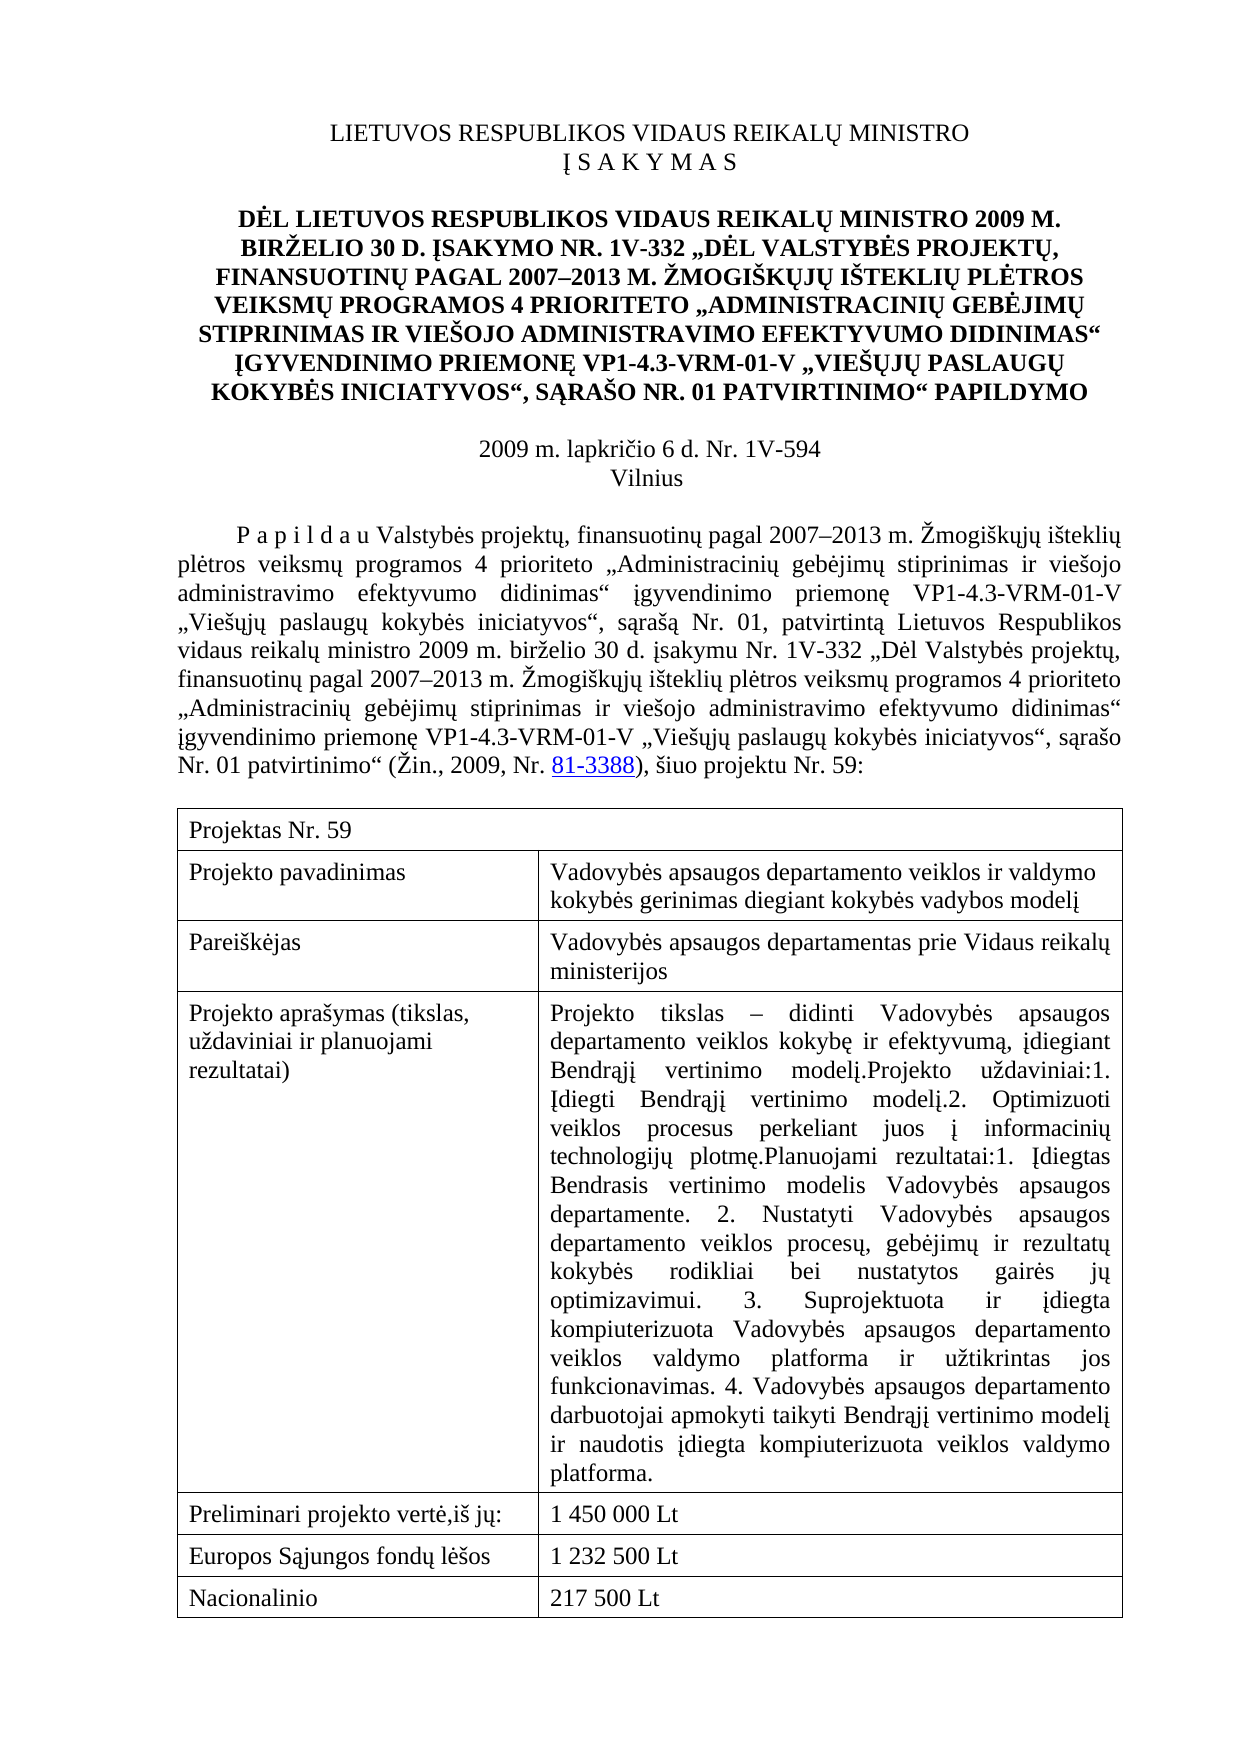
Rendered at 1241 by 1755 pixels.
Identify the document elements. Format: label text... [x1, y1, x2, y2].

table_cell Vadovybės apsaugos departamento veiklos ir valdymo kokybės gerinimas diegiant kokybės vadybos modelį [539, 851, 1122, 920]
text P a p i l d a u Valstybės projektų, finansuotinų pagal 2007–2013 m. Žmogiškųjų išteklių plėtros veiksmų programos 4 prioriteto „Administracinių gebėjimų stiprinimas ir viešojo administravimo efektyvumo didinimas“ įgyvendinimo priemonę VP1-4.3-VRM-01-V „Viešųjų paslaugų kokybės iniciatyvos“, sąrašą Nr. 01, patvirtintą Lietuvos Respublikos vidaus reikalų ministro 2009 m. birželio 30 d. įsakymu Nr. 1V-332 „Dėl Valstybės projektų, finansuotinų pagal 2007–2013 m. Žmogiškųjų išteklių plėtros veiksmų programos 4 prioriteto „Administracinių gebėjimų stiprinimas ir viešojo administravimo efektyvumo didinimas“ įgyvendinimo priemonę VP1-4.3-VRM-01-V „Viešųjų paslaugų kokybės iniciatyvos“, sąrašo Nr. 01 patvirtinimo“ (Žin., 2009, Nr. 81-3388), šiuo projektu Nr. 59: [177, 521, 1122, 779]
table_cell Projekto tikslas – didinti Vadovybės apsaugos departamento veiklos kokybę ir efektyvumą, įdiegiant Bendrąjį vertinimo modelį.Projekto uždaviniai:1. Įdiegti Bendrąjį vertinimo modelį.2. Optimizuoti veiklos procesus perkeliant juos į informacinių technologijų plotmę.Planuojami rezultatai:1. Įdiegtas Bendrasis vertinimo modelis Vadovybės apsaugos departamente. 2. Nustatyti Vadovybės apsaugos departamento veiklos procesų, gebėjimų ir rezultatų kokybės rodikliai bei nustatytos gairės jų optimizavimui. 3. Suprojektuota ir įdiegta kompiuterizuota Vadovybės apsaugos departamento veiklos valdymo platforma ir užtikrintas jos funkcionavimas. 4. Vadovybės apsaugos departamento darbuotojai apmokyti taikyti Bendrąjį vertinimo modelį ir naudotis įdiegta kompiuterizuota veiklos valdymo platforma. [539, 992, 1122, 1492]
text dėl lietuvos respublikos vidaus reikalų ministro 2009 m. birželio 30 d. įsakymo Nr. 1v-332 „DĖL VALSTYBĖS PROJEKTŲ, FINANSUOTINŲ PAGAL 2007–2013 m. Žmogiškųjų išteklių plėtros veiksmų programos 4 prioriteto „Administracinių gebėjimų stiprinimas ir viešojo administravimo efektyvumo didinimas“ ĮGYVENDINIMO PRIEMONĘ VP1-4.3-VRM-01-V „VIEŠŲJŲ PASLAUGŲ KOKYBĖS INICIATYVOS“, SĄRAŠO Nr. 01 PATVIRTINIMO“ papildymo [177, 204, 1122, 406]
text 2009 m. lapkričio 6 d. Nr. 1V-594 [177, 434, 1122, 463]
table_cell Preliminari projekto vertė,iš jų: [178, 1493, 538, 1534]
table_cell Europos Sąjungos fondų lėšos [178, 1535, 538, 1576]
table_cell Projekto aprašymas (tikslas, uždaviniai ir planuojami rezultatai) [178, 992, 538, 1492]
text Vilnius [177, 463, 1122, 492]
table_cell Vadovybės apsaugos departamentas prie Vidaus reikalų ministerijos [539, 921, 1122, 991]
table_header Projektas Nr. 59 [178, 809, 1122, 850]
table_cell Pareiškėjas [178, 921, 538, 991]
table_cell Nacionalinio [178, 1577, 538, 1617]
table_cell Projekto pavadinimas [178, 851, 538, 920]
table_cell 1 450 000 Lt [539, 1493, 1122, 1534]
text Į S A K Y M A S [177, 147, 1122, 176]
text LIETUVOS RESPUBLIKOS VIDAUS REIKALŲ MINISTRO [177, 118, 1122, 147]
table_cell 1 232 500 Lt [539, 1535, 1122, 1576]
table_cell 217 500 Lt [539, 1577, 1122, 1617]
